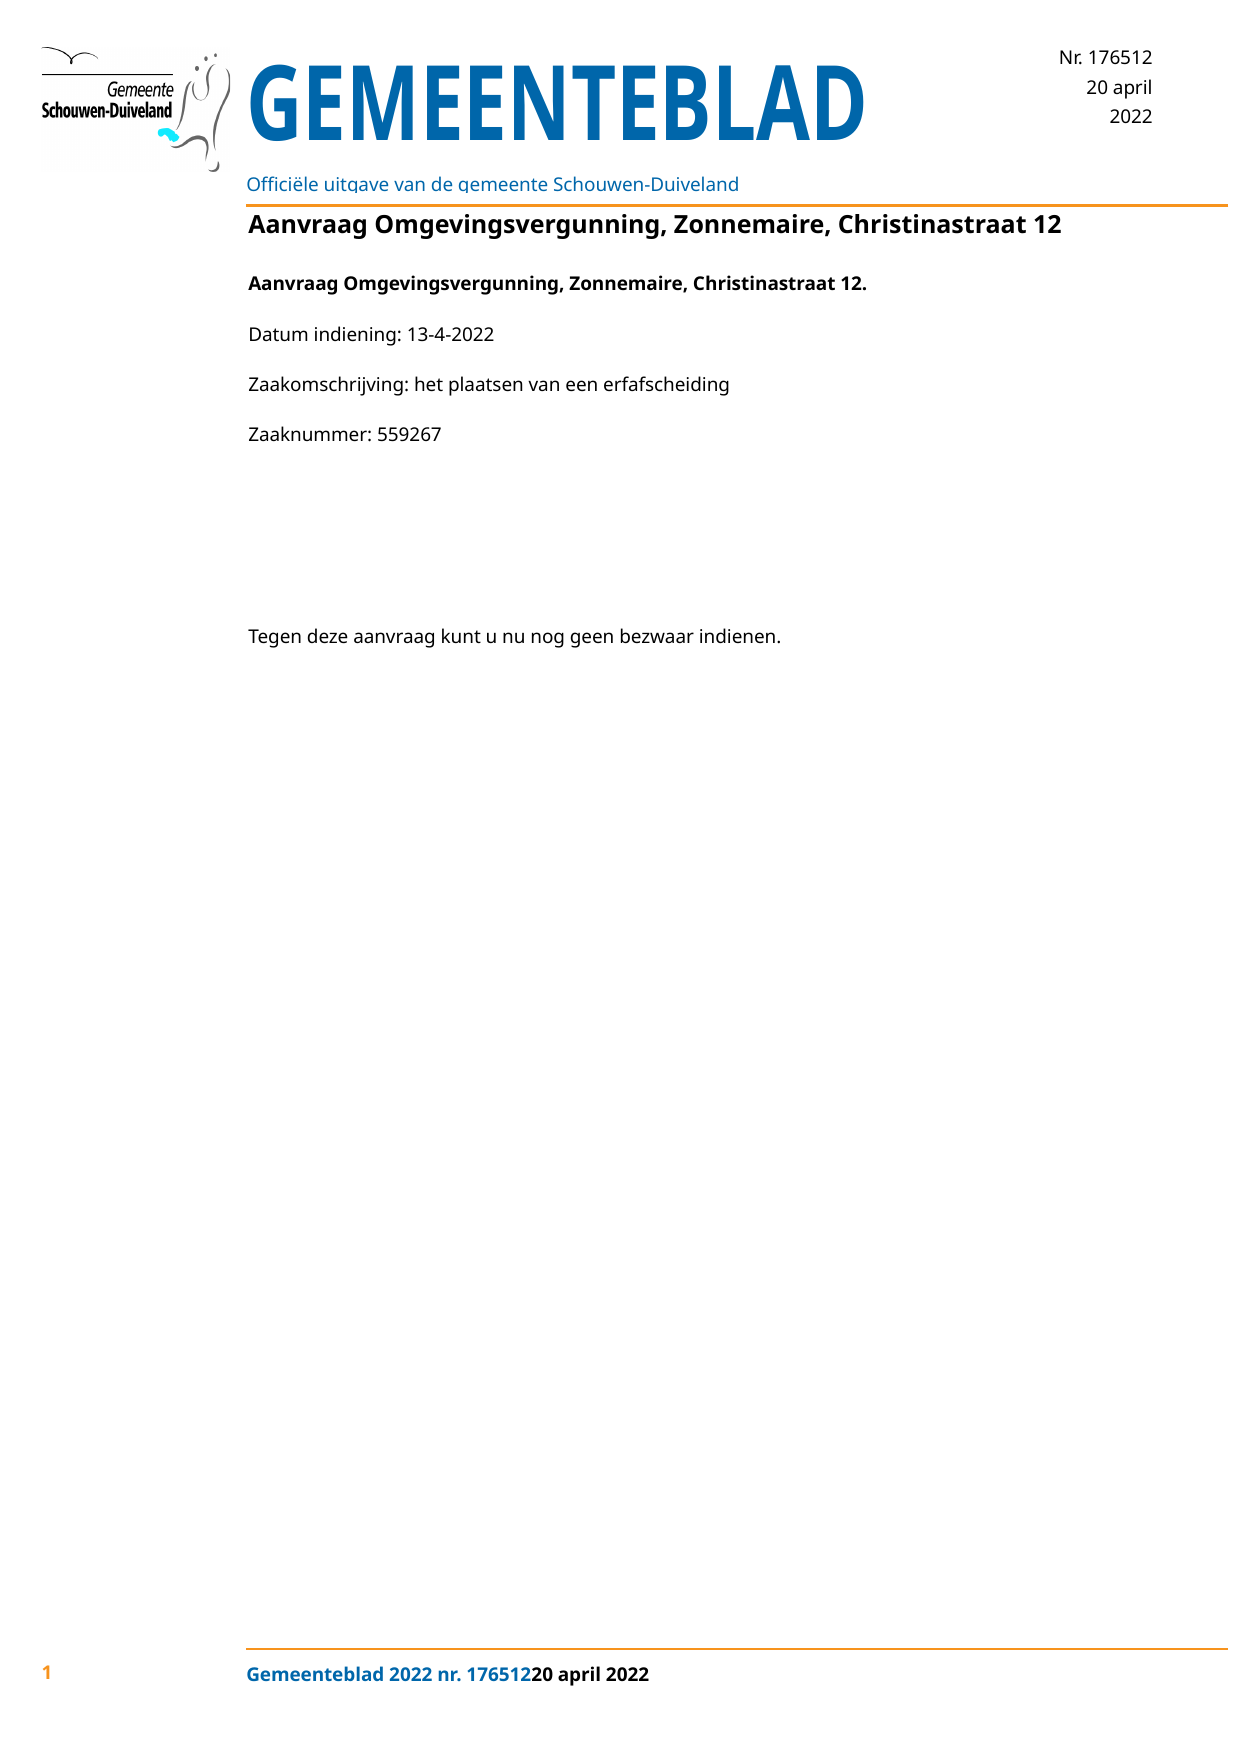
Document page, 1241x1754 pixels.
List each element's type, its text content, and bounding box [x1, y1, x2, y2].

text Aanvraag Omgevingsvergunning, Zonnemaire, Christinastraat 12. [248, 270, 1152, 296]
picture [41, 47, 231, 172]
text Aanvraag Omgevingsvergunning, Zonnemaire, Christinastraat 12 [248, 207, 1152, 241]
text Datum indiening: 13-4-2022 [248, 321, 1152, 346]
text Zaakomschrijving: het plaatsen van een erfafscheiding [248, 371, 1152, 397]
text Zaaknummer: 559267 [248, 422, 1152, 447]
text Tegen deze aanvraag kunt u nu nog geen bezwaar indienen. [248, 623, 1152, 649]
